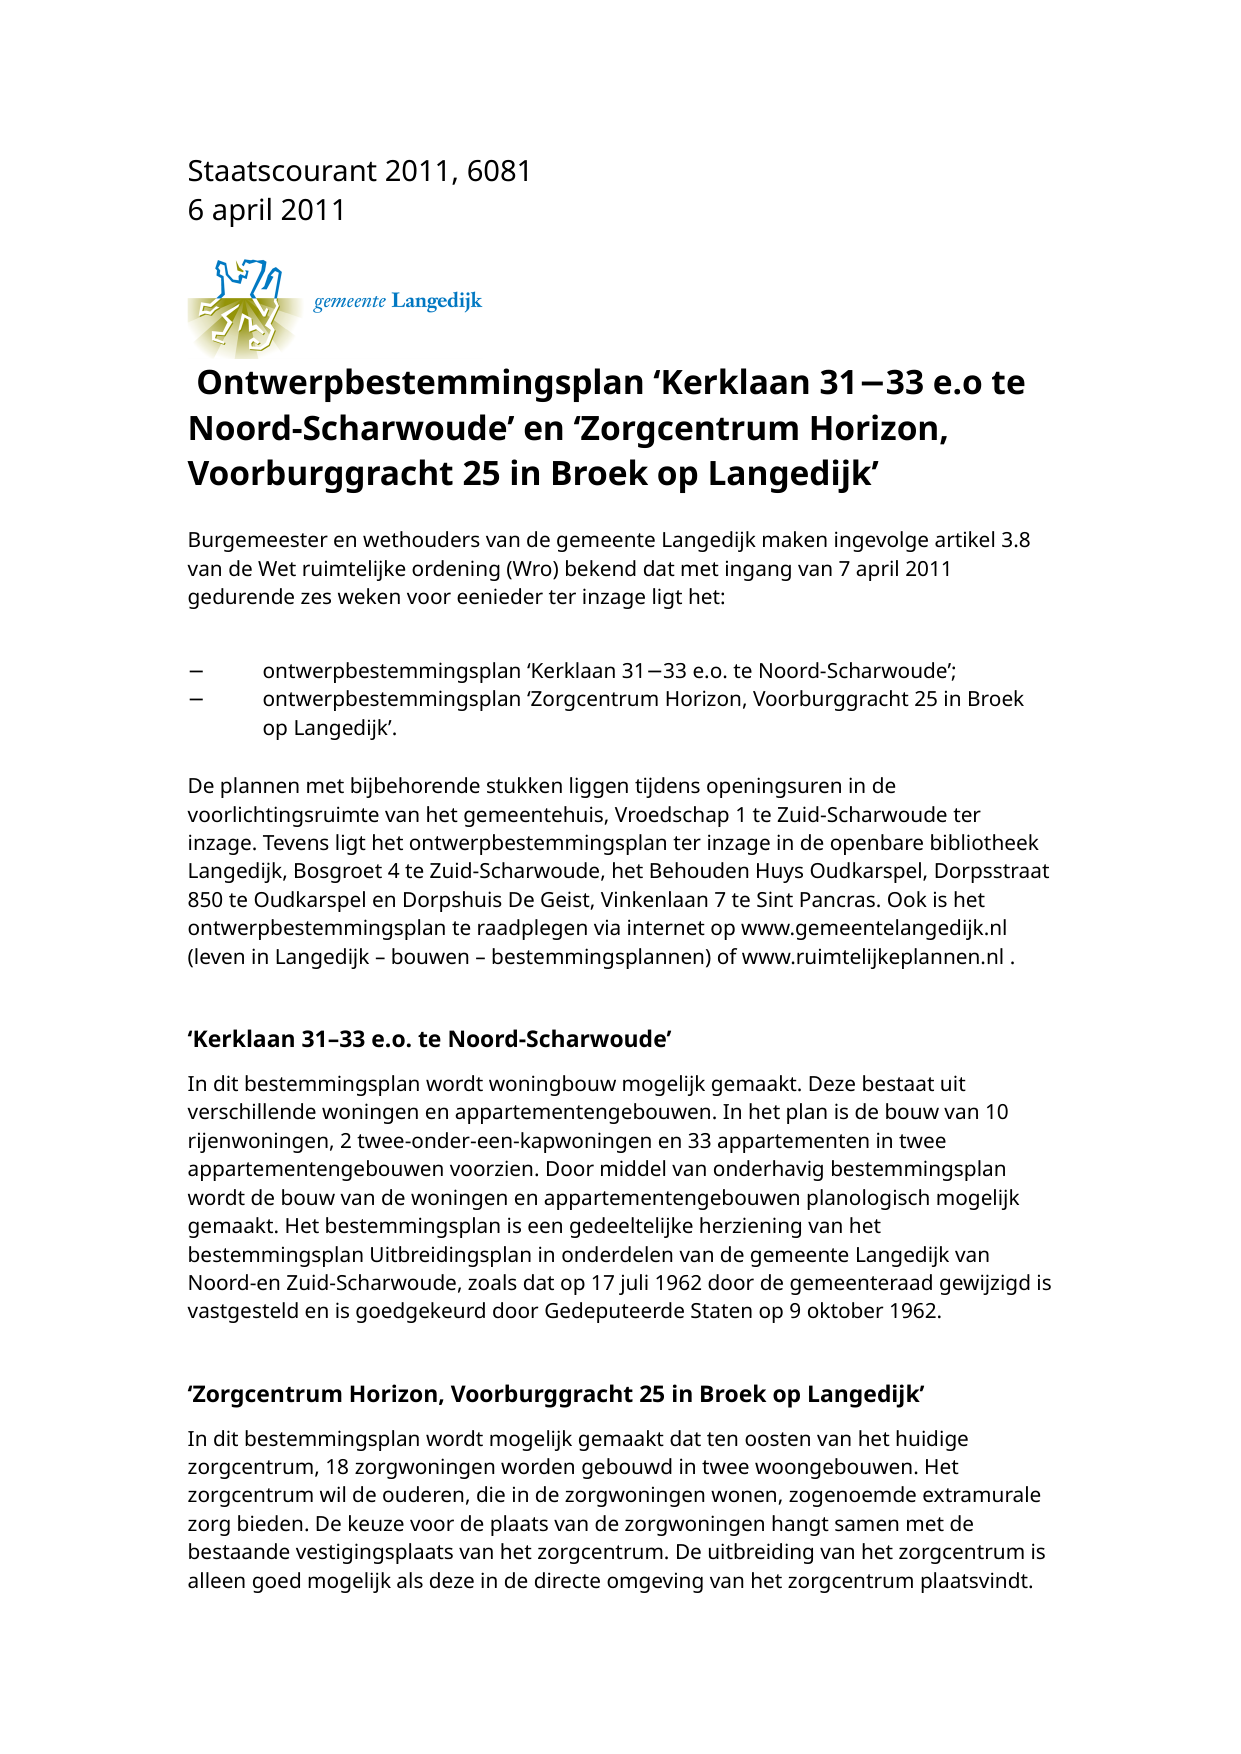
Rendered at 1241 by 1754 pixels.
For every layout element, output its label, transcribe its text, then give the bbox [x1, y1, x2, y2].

text In dit bestemmingsplan wordt woningbouw mogelijk gemaakt. Deze bestaat uit verschillende woningen en appartementengebouwen. In het plan is de bouw van 10 rijenwoningen, 2 twee-onder-een-kapwoningen en 33 appartementen in twee appartementengebouwen voorzien. Door middel van onderhavig bestemmingsplan wordt de bouw van de woningen en appartementengebouwen planologisch mogelijk gemaakt. Het bestemmingsplan is een gedeeltelijke herziening van het bestemmingsplan Uitbreidingsplan in onderdelen van de gemeente Langedijk van Noord-en Zuid-Scharwoude, zoals dat op 17 juli 1962 door de gemeenteraad gewijzigd is vastgesteld en is goedgekeurd door Gedeputeerde Staten op 9 oktober 1962. [187, 1069, 1053, 1325]
text Staatscourant 2011, 6081 [187, 150, 1053, 190]
text De plannen met bijbehorende stukken liggen tijdens openingsuren in de voorlichtingsruimte van het gemeentehuis, Vroedschap 1 te Zuid-Scharwoude ter inzage. Tevens ligt het ontwerpbestemmingsplan ter inzage in de openbare bibliotheek Langedijk, Bosgroet 4 te Zuid-Scharwoude, het Behouden Huys Oudkarspel, Dorpsstraat 850 te Oudkarspel en Dorpshuis De Geist, Vinkenlaan 7 te Sint Pancras. Ook is het ontwerpbestemmingsplan te raadplegen via internet op www.gemeentelangedijk.nl (leven in Langedijk – bouwen – bestemmingsplannen) of www.ruimtelijkeplannen.nl . [187, 771, 1053, 970]
text In dit bestemmingsplan wordt mogelijk gemaakt dat ten oosten van het huidige zorgcentrum, 18 zorgwoningen worden gebouwd in twee woongebouwen. Het zorgcentrum wil de ouderen, die in de zorgwoningen wonen, zogenoemde extramurale zorg bieden. De keuze voor de plaats van de zorgwoningen hangt samen met de bestaande vestigingsplaats van het zorgcentrum. De uitbreiding van het zorgcentrum is alleen goed mogelijk als deze in de directe omgeving van het zorgcentrum plaatsvindt. [187, 1424, 1053, 1594]
subtitle ‘Zorgcentrum Horizon, Voorburggracht 25 in Broek op Langedijk’ [187, 1377, 1053, 1409]
list ontwerpbestemmingsplan ‘Kerklaan 31−33 e.o. te Noord-Scharwoude’; [187, 656, 1053, 684]
subtitle Ontwerpbestemmingsplan ‘Kerklaan 31−33 e.o te Noord-Scharwoude’ en ‘Zorgcentrum Horizon, Voorburggracht 25 in Broek op Langedijk’ [187, 271, 1053, 496]
text Burgemeester en wethouders van de gemeente Langedijk maken ingevolge artikel 3.8 van de Wet ruimtelijke ordening (Wro) bekend dat met ingang van 7 april 2011 gedurende zes weken voor eenieder ter inzage ligt het: [187, 526, 1053, 611]
subtitle ‘Kerklaan 31–33 e.o. te Noord-Scharwoude’ [187, 1023, 1053, 1054]
text 6 april 2011 [187, 190, 1053, 229]
list ontwerpbestemmingsplan ‘Zorgcentrum Horizon, Voorburggracht 25 in Broek op Langedijk’. [187, 684, 1053, 741]
picture [187, 258, 484, 359]
